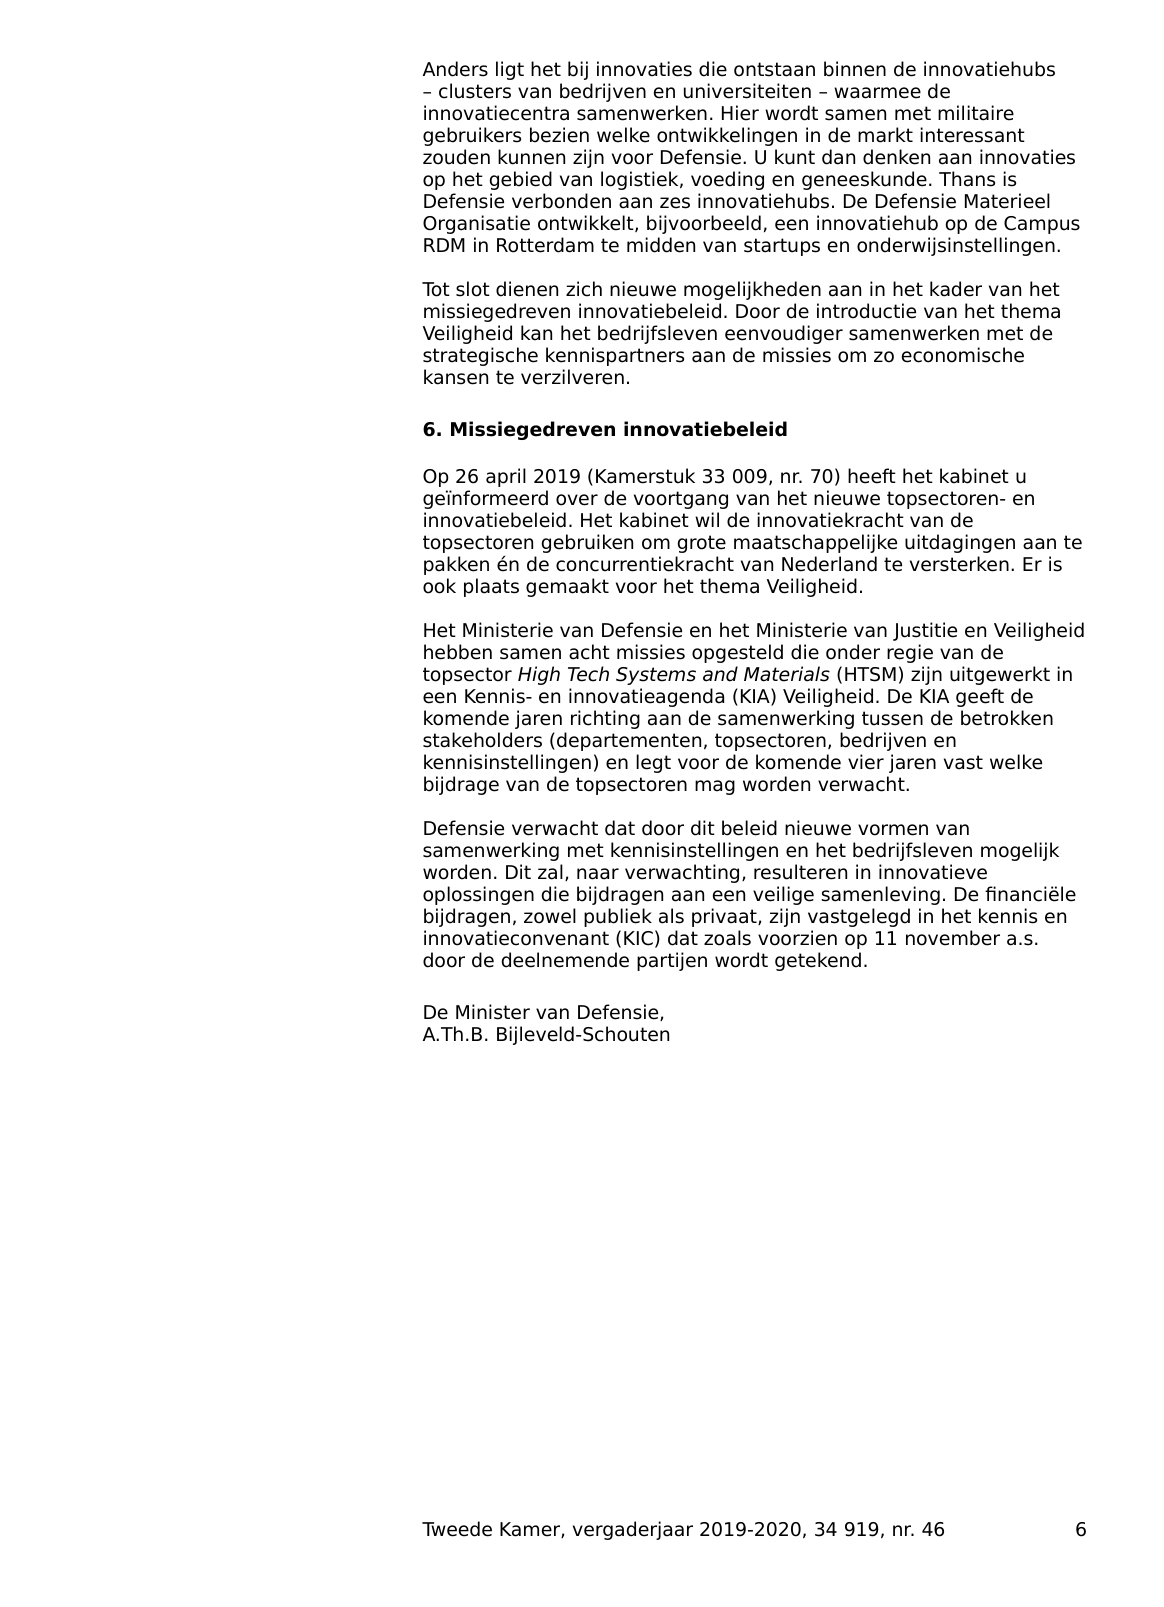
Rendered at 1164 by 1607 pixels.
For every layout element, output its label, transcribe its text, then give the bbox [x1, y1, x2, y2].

text Tot slot dienen zich nieuwe mogelijkheden aan in het kader van het missiegedreven innovatiebeleid. Door de introductie van het thema Veiligheid kan het bedrijfsleven eenvoudiger samenwerken met de strategische kennispartners aan de missies om zo economische kansen te verzilveren. [422, 279, 1087, 389]
text Op 26 april 2019 (Kamerstuk 33 009, nr. 70) heeft het kabinet u geïnformeerd over de voortgang van het nieuwe topsectoren- en innovatiebeleid. Het kabinet wil de innovatiekracht van de topsectoren gebruiken om grote maatschappelijke uitdagingen aan te pakken én de concurrentiekracht van Nederland te versterken. Er is ook plaats gemaakt voor het thema Veiligheid. [422, 466, 1087, 598]
text Het Ministerie van Defensie en het Ministerie van Justitie en Veiligheid hebben samen acht missies opgesteld die onder regie van de topsector High Tech Systems and Materials (HTSM) zijn uitgewerkt in een Kennis- en innovatieagenda (KIA) Veiligheid. De KIA geeft de komende jaren richting aan de samenwerking tussen de betrokken stakeholders (departementen, topsectoren, bedrijven en kennisinstellingen) en legt voor de komende vier jaren vast welke bijdrage van de topsectoren mag worden verwacht. [422, 620, 1087, 796]
subtitle 6. Missiegedreven innovatiebeleid [422, 419, 1087, 441]
text De Minister van Defensie, A.Th.B. Bijleveld-Schouten [422, 1002, 1087, 1046]
text Defensie verwacht dat door dit beleid nieuwe vormen van samenwerking met kennisinstellingen en het bedrijfsleven mogelijk worden. Dit zal, naar verwachting, resulteren in innovatieve oplossingen die bijdragen aan een veilige samenleving. De financiële bijdragen, zowel publiek als privaat, zijn vastgelegd in het kennis en innovatieconvenant (KIC) dat zoals voorzien op 11 november a.s. door de deelnemende partijen wordt getekend. [422, 818, 1087, 972]
text Anders ligt het bij innovaties die ontstaan binnen de innovatiehubs – clusters van bedrijven en universiteiten – waarmee de innovatiecentra samenwerken. Hier wordt samen met militaire gebruikers bezien welke ontwikkelingen in de markt interessant zouden kunnen zijn voor Defensie. U kunt dan denken aan innovaties op het gebied van logistiek, voeding en geneeskunde. Thans is Defensie verbonden aan zes innovatiehubs. De Defensie Materieel Organisatie ontwikkelt, bijvoorbeeld, een innovatiehub op de Campus RDM in Rotterdam te midden van startups en onderwijsinstellingen. [422, 59, 1087, 257]
